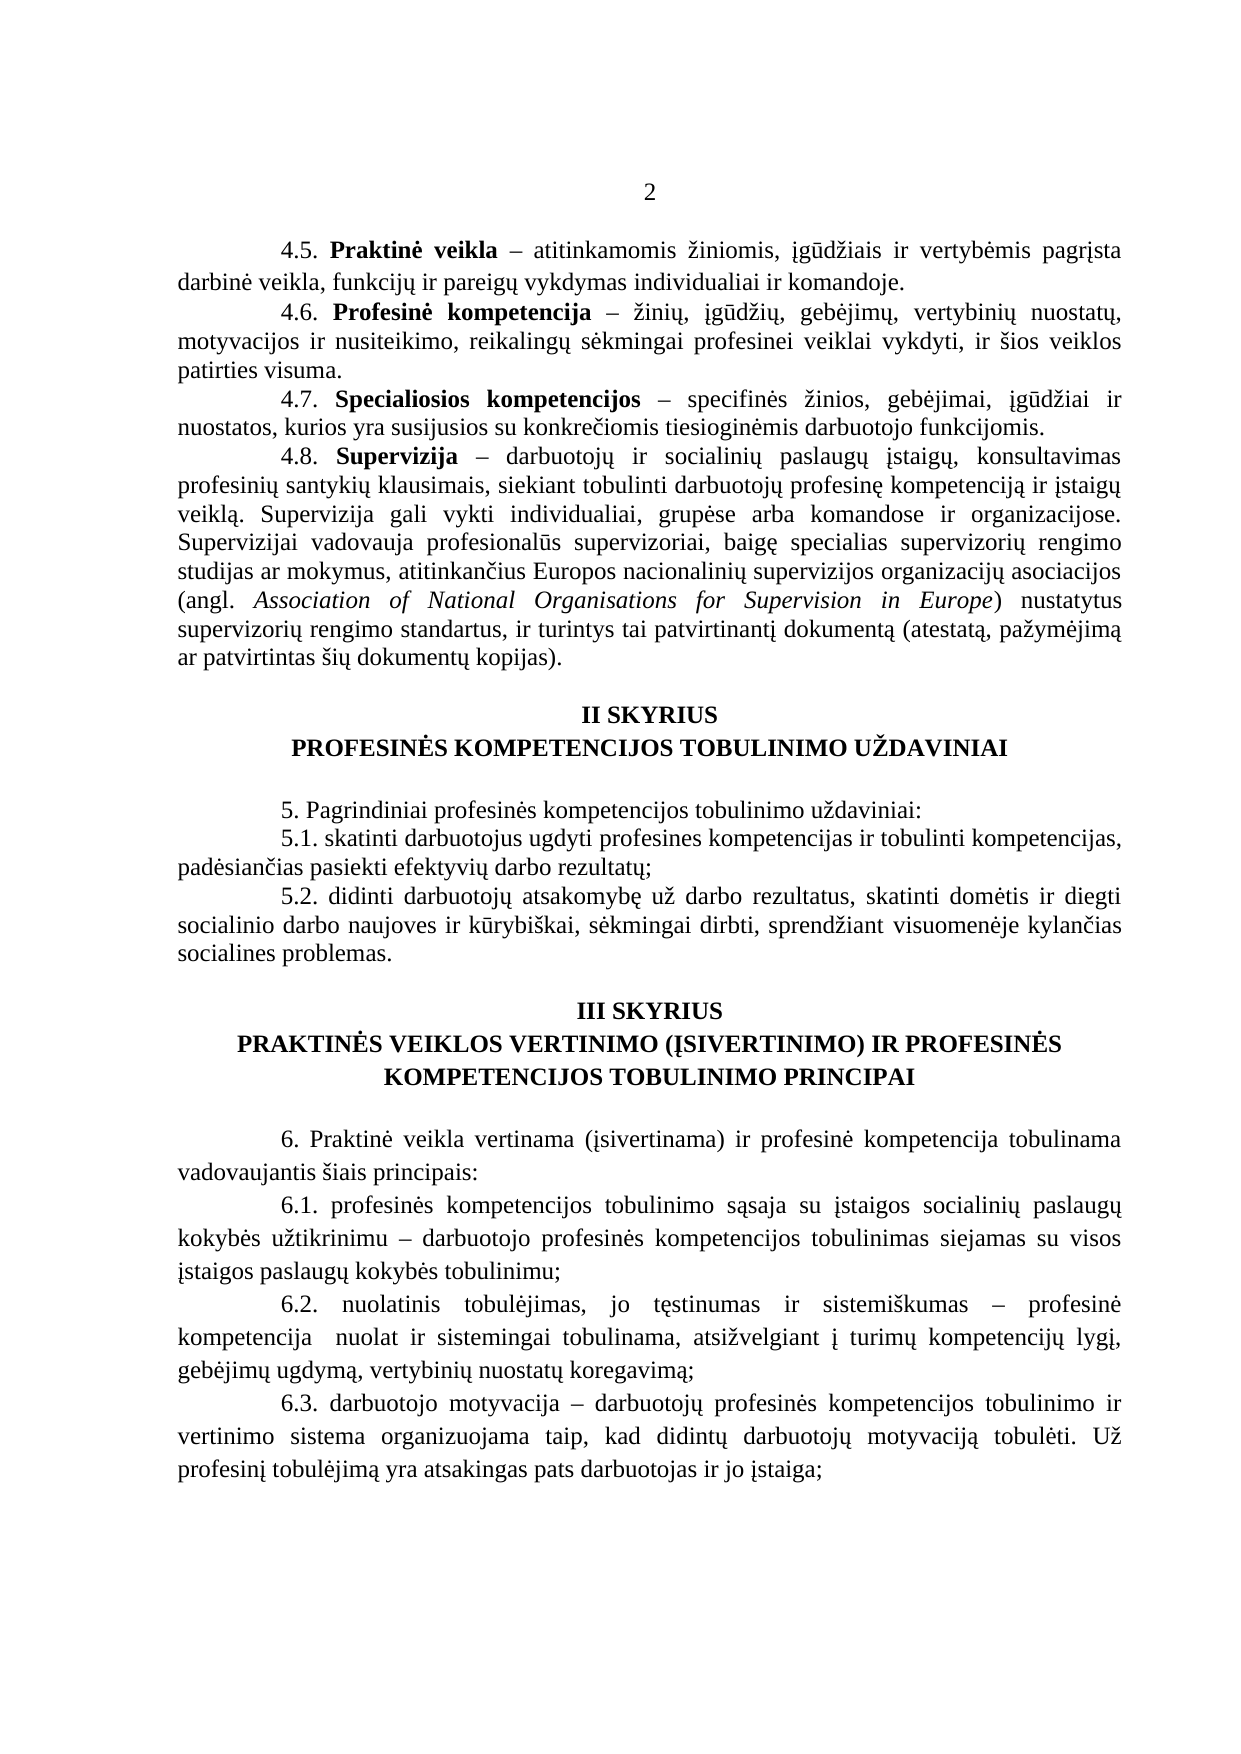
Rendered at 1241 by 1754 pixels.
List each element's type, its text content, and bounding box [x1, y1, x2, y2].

text 5.2. didinti darbuotojų atsakomybę už darbo rezultatus, skatinti domėtis ir diegti socialinio darbo naujoves ir kūrybiškai, sėkmingai dirbti, sprendžiant visuomenėje kylančias socialines problemas. [177, 881, 1122, 967]
text 6.2. nuolatinis tobulėjimas, jo tęstinumas ir sistemiškumas – profesinė kompetencija nuolat ir sistemingai tobulinama, atsižvelgiant į turimų kompetencijų lygį, gebėjimų ugdymą, vertybinių nuostatų koregavimą; [177, 1289, 1122, 1384]
text 5.1. skatinti darbuotojus ugdyti profesines kompetencijas ir tobulinti kompetencijas, padėsiančias pasiekti efektyvių darbo rezultatų; [177, 823, 1122, 881]
text 4.5. Praktinė veikla – atitinkamomis žiniomis, įgūdžiais ir vertybėmis pagrįsta darbinė veikla, funkcijų ir pareigų vykdymas individualiai ir komandoje. [177, 235, 1122, 297]
text 5. Pagrindiniai profesinės kompetencijos tobulinimo uždaviniai: [177, 795, 1122, 823]
text PRAKTINĖS VEIKLOS VERTINIMO (ĮSIVERTINIMO) IR PROFESINĖS KOMPETENCIJOS TOBULINIMO PRINCIPAI [177, 1029, 1122, 1091]
text 6.1. profesinės kompetencijos tobulinimo sąsaja su įstaigos socialinių paslaugų kokybės užtikrinimu – darbuotojo profesinės kompetencijos tobulinimas siejamas su visos įstaigos paslaugų kokybės tobulinimu; [177, 1190, 1122, 1285]
text 6.3. darbuotojo motyvacija – darbuotojų profesinės kompetencijos tobulinimo ir vertinimo sistema organizuojama taip, kad didintų darbuotojų motyvaciją tobulėti. Už profesinį tobulėjimą yra atsakingas pats darbuotojas ir jo įstaiga; [177, 1388, 1122, 1483]
text 4.7. Specialiosios kompetencijos – specifinės žinios, gebėjimai, įgūdžiai ir nuostatos, kurios yra susijusios su konkrečiomis tiesioginėmis darbuotojo funkcijomis. [177, 384, 1122, 441]
text PROFESINĖS KOMPETENCIJOS TOBULINIMO UŽDAVINIAI [177, 733, 1122, 762]
text 6. Praktinė veikla vertinama (įsivertinama) ir profesinė kompetencija tobulinama vadovaujantis šiais principais: [177, 1124, 1122, 1186]
text 4.6. Profesinė kompetencija – žinių, įgūdžių, gebėjimų, vertybinių nuostatų, motyvacijos ir nusiteikimo, reikalingų sėkmingai profesinei veiklai vykdyti, ir šios veiklos patirties visuma. [177, 297, 1122, 384]
text II SKYRIUS [177, 700, 1122, 729]
text III SKYRIUS [177, 996, 1122, 1025]
text 4.8. Supervizija – darbuotojų ir socialinių paslaugų įstaigų, konsultavimas profesinių santykių klausimais, siekiant tobulinti darbuotojų profesinę kompetenciją ir įstaigų veiklą. Supervizija gali vykti individualiai, grupėse arba komandose ir organizacijose. Supervizijai vadovauja profesionalūs supervizoriai, baigę specialias supervizorių rengimo studijas ar mokymus, atitinkančius Europos nacionalinių supervizijos organizacijų asociacijos (angl. Association of National Organisations for Supervision in Europe) nustatytus supervizorių rengimo standartus, ir turintys tai patvirtinantį dokumentą (atestatą, pažymėjimą ar patvirtintas šių dokumentų kopijas). [177, 441, 1122, 671]
